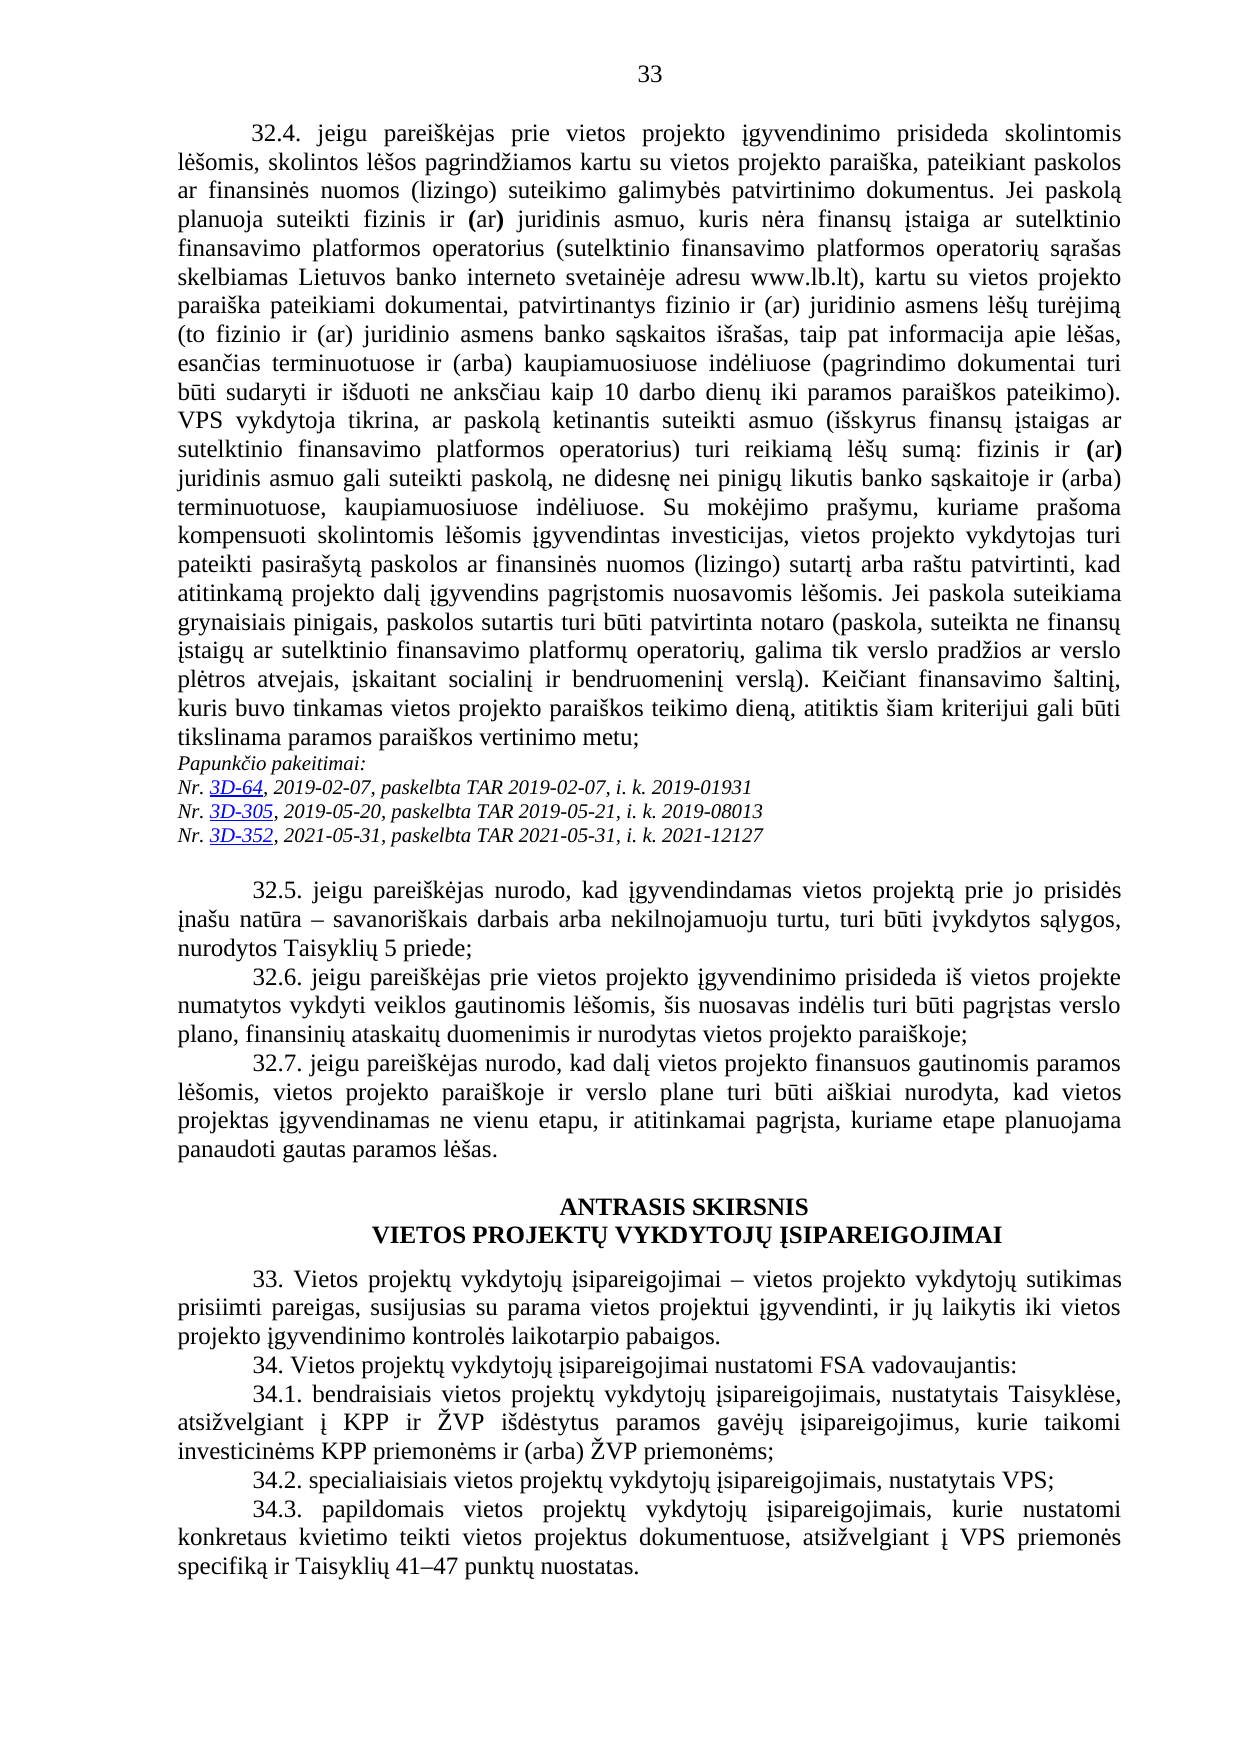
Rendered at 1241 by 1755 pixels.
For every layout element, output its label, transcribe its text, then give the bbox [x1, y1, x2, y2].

text Nr. 3D-305, 2019-05-20, paskelbta TAR 2019-05-21, i. k. 2019-08013 [177, 799, 1122, 823]
text Papunkčio pakeitimai: [177, 751, 1122, 775]
text Nr. 3D-64, 2019-02-07, paskelbta TAR 2019-02-07, i. k. 2019-01931 [177, 775, 1122, 799]
text 32.7. jeigu pareiškėjas nurodo, kad dalį vietos projekto finansuos gautinomis paramos lėšomis, vietos projekto paraiškoje ir verslo plane turi būti aiškiai nurodyta, kad vietos projektas įgyvendinamas ne vienu etapu, ir atitinkamai pagrįsta, kuriame etape planuojama panaudoti gautas paramos lėšas. [177, 1048, 1122, 1163]
text 33. Vietos projektų vykdytojų įsipareigojimai – vietos projekto vykdytojų sutikimas prisiimti pareigas, susijusias su parama vietos projektui įgyvendinti, ir jų laikytis iki vietos projekto įgyvendinimo kontrolės laikotarpio pabaigos. [177, 1264, 1122, 1350]
text 34.1. bendraisiais vietos projektų vykdytojų įsipareigojimais, nustatytais Taisyklėse, atsižvelgiant į KPP ir ŽVP išdėstytus paramos gavėjų įsipareigojimus, kurie taikomi investicinėms KPP priemonėms ir (arba) ŽVP priemonėms; [177, 1379, 1122, 1465]
text VIETOS PROJEKTŲ VYKDYTOJŲ ĮSIPAREIGOJIMAI [177, 1221, 1122, 1249]
text 32.5. jeigu pareiškėjas nurodo, kad įgyvendindamas vietos projektą prie jo prisidės įnašu natūra – savanoriškais darbais arba nekilnojamuoju turtu, turi būti įvykdytos sąlygos, nurodytos Taisyklių 5 priede; [177, 876, 1122, 962]
text 34.2. specialiaisiais vietos projektų vykdytojų įsipareigojimais, nustatytais VPS; [177, 1465, 1122, 1494]
text Nr. 3D-352, 2021-05-31, paskelbta TAR 2021-05-31, i. k. 2021-12127 [177, 823, 1122, 847]
text 32.4. jeigu pareiškėjas prie vietos projekto įgyvendinimo prisideda skolintomis lėšomis, skolintos lėšos pagrindžiamos kartu su vietos projekto paraiška, pateikiant paskolos ar finansinės nuomos (lizingo) suteikimo galimybės patvirtinimo dokumentus. Jei paskolą planuoja suteikti fizinis ir (ar) juridinis asmuo, kuris nėra finansų įstaiga ar sutelktinio finansavimo platformos operatorius (sutelktinio finansavimo platformos operatorių sąrašas skelbiamas Lietuvos banko interneto svetainėje adresu www.lb.lt), kartu su vietos projekto paraiška pateikiami dokumentai, patvirtinantys fizinio ir (ar) juridinio asmens lėšų turėjimą (to fizinio ir (ar) juridinio asmens banko sąskaitos išrašas, taip pat informacija apie lėšas, esančias terminuotuose ir (arba) kaupiamuosiuose indėliuose (pagrindimo dokumentai turi būti sudaryti ir išduoti ne anksčiau kaip 10 darbo dienų iki paramos paraiškos pateikimo). VPS vykdytoja tikrina, ar paskolą ketinantis suteikti asmuo (išskyrus finansų įstaigas ar sutelktinio finansavimo platformos operatorius) turi reikiamą lėšų sumą: fizinis ir (ar) juridinis asmuo gali suteikti paskolą, ne didesnę nei pinigų likutis banko sąskaitoje ir (arba) terminuotuose, kaupiamuosiuose indėliuose. Su mokėjimo prašymu, kuriame prašoma kompensuoti skolintomis lėšomis įgyvendintas investicijas, vietos projekto vykdytojas turi pateikti pasirašytą paskolos ar finansinės nuomos (lizingo) sutartį arba raštu patvirtinti, kad atitinkamą projekto dalį įgyvendins pagrįstomis nuosavomis lėšomis. Jei paskola suteikiama grynaisiais pinigais, paskolos sutartis turi būti patvirtinta notaro (paskola, suteikta ne finansų įstaigų ar sutelktinio finansavimo platformų operatorių, galima tik verslo pradžios ar verslo plėtros atvejais, įskaitant socialinį ir bendruomeninį verslą). Keičiant finansavimo šaltinį, kuris buvo tinkamas vietos projekto paraiškos teikimo dieną, atitiktis šiam kriterijui gali būti tikslinama paramos paraiškos vertinimo metu; [177, 118, 1122, 751]
text ANTRASIS SKIRSNIS [177, 1192, 1122, 1221]
text 32.6. jeigu pareiškėjas prie vietos projekto įgyvendinimo prisideda iš vietos projekte numatytos vykdyti veiklos gautinomis lėšomis, šis nuosavas indėlis turi būti pagrįstas verslo plano, finansinių ataskaitų duomenimis ir nurodytas vietos projekto paraiškoje; [177, 962, 1122, 1048]
text 34.3. papildomais vietos projektų vykdytojų įsipareigojimais, kurie nustatomi konkretaus kvietimo teikti vietos projektus dokumentuose, atsižvelgiant į VPS priemonės specifiką ir Taisyklių 41–47 punktų nuostatas. [177, 1494, 1122, 1580]
text 34. Vietos projektų vykdytojų įsipareigojimai nustatomi FSA vadovaujantis: [177, 1350, 1122, 1379]
